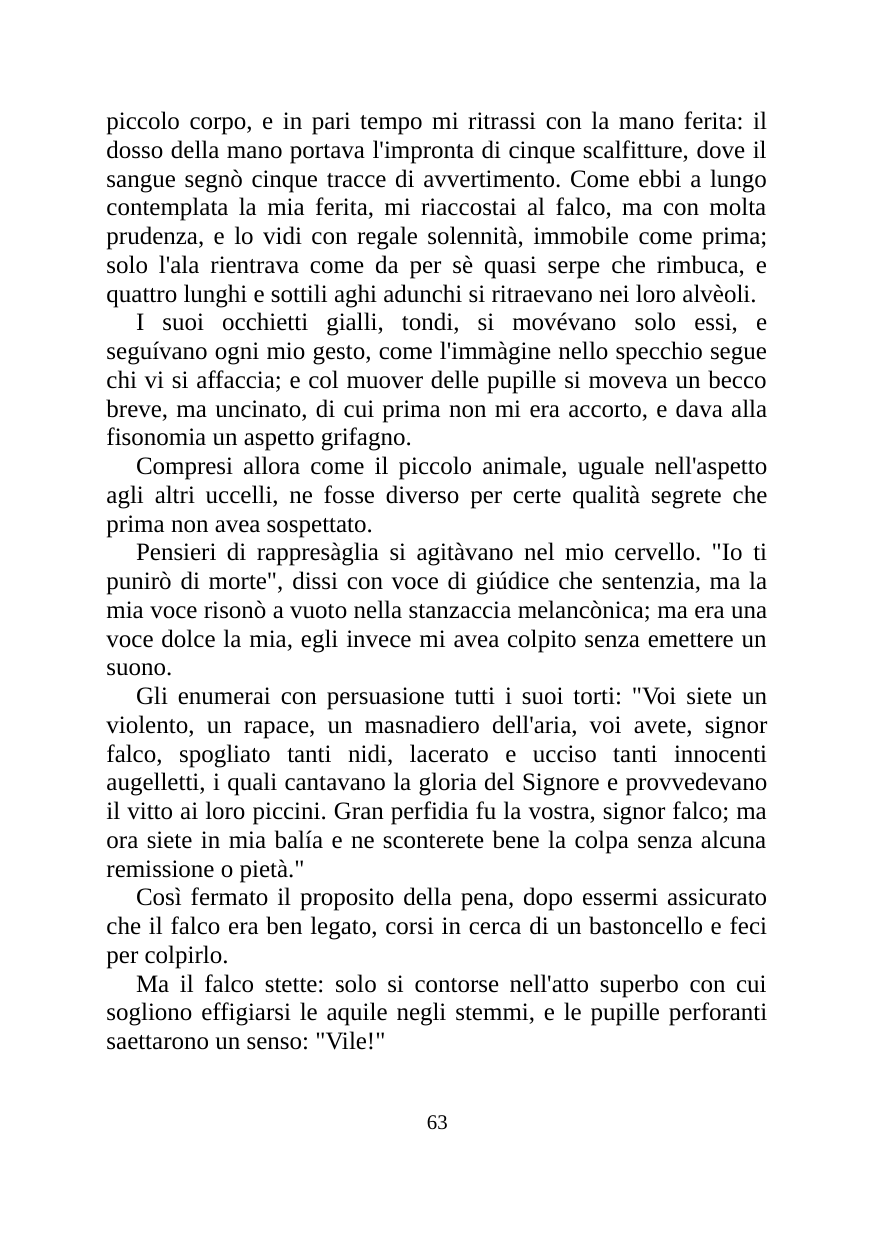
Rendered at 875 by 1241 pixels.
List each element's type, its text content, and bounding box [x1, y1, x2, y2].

text Così fermato il proposito della pena, dopo essermi assicurato che il falco era ben legato, corsi in cerca di un bastoncello e feci per colpirlo. [106, 882, 768, 969]
text Ma il falco stette: solo si contorse nell'atto superbo con cui sogliono effigiarsi le aquile negli stemmi, e le pupille perforanti saettarono un senso: "Vile!" [106, 969, 768, 1055]
text I suoi occhietti gialli, tondi, si movévano solo essi, e seguívano ogni mio gesto, come l'immàgine nello specchio segue chi vi si affaccia; e col muover delle pupille si moveva un becco breve, ma uncinato, di cui prima non mi era accorto, e dava alla fisonomia un aspetto grifagno. [106, 307, 768, 451]
text Gli enumerai con persuasione tutti i suoi torti: "Voi siete un violento, un rapace, un masnadiero dell'aria, voi avete, signor falco, spogliato tanti nidi, lacerato e ucciso tanti innocenti augelletti, i quali cantavano la gloria del Signore e provvedevano il vitto ai loro piccini. Gran perfidia fu la vostra, signor falco; ma ora siete in mia balía e ne sconterete bene la colpa senza alcuna remissione o pietà." [106, 681, 768, 882]
text Pensieri di rappresàglia si agitàvano nel mio cervello. "Io ti punirò di morte", dissi con voce di giúdice che sentenzia, ma la mia voce risonò a vuoto nella stanzaccia melancònica; ma era una voce dolce la mia, egli invece mi avea colpito senza emettere un suono. [106, 537, 768, 681]
text Compresi allora come il piccolo animale, uguale nell'aspetto agli altri uccelli, ne fosse diverso per certe qualità segrete che prima non avea sospettato. [106, 451, 768, 537]
text piccolo corpo, e in pari tempo mi ritrassi con la mano ferita: il dosso della mano portava l'impronta di cinque scalfitture, dove il sangue segnò cinque tracce di avvertimento. Come ebbi a lungo contemplata la mia ferita, mi riaccostai al falco, ma con molta prudenza, e lo vidi con regale solennità, immobile come prima; solo l'ala rientrava come da per sè quasi serpe che rimbuca, e quattro lunghi e sottili aghi adunchi si ritraevano nei loro alvèoli. [106, 106, 768, 307]
